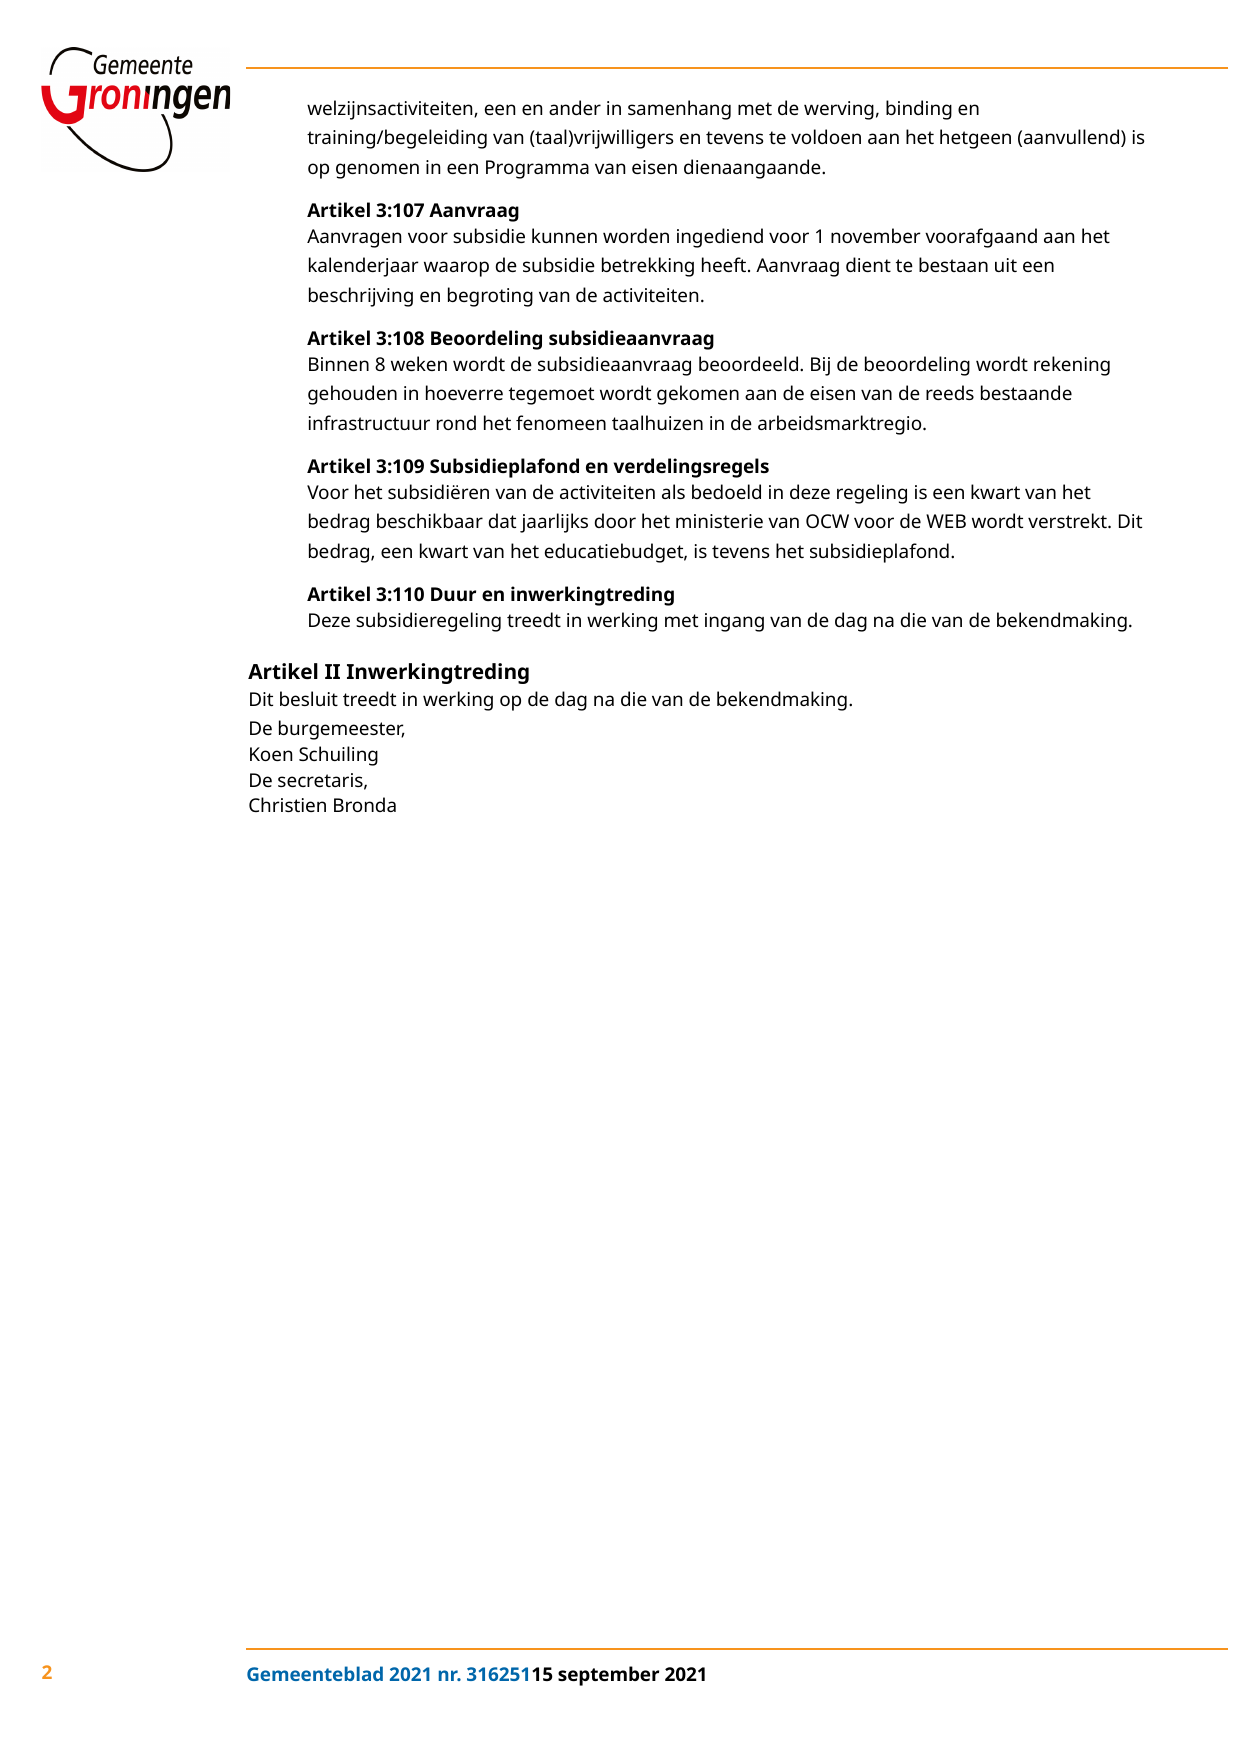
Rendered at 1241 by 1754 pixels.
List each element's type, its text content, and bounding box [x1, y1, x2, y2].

text Christien Bronda [248, 792, 1152, 818]
text De secretaris, [248, 767, 1152, 792]
list Aanvragen voor subsidie kunnen worden ingediend voor 1 november voorafgaand aan het kalenderjaar waarop de subsidie betrekking heeft. Aanvraag dient te bestaan uit een beschrijving en begroting van de activiteiten. [248, 223, 1152, 308]
list Artikel 3:107 Aanvraag [248, 197, 1152, 223]
text De burgemeester, [248, 715, 1152, 741]
list welzijnsactiviteiten, een en ander in samenhang met de werving, binding en training/begeleiding van (taal)vrijwilligers en tevens te voldoen aan het hetgeen (aanvullend) is op genomen in een Programma van eisen dienaangaande. [248, 95, 1152, 180]
list Binnen 8 weken wordt de subsidieaanvraag beoordeeld. Bij de beoordeling wordt rekening gehouden in hoeverre tegemoet wordt gekomen aan de eisen van de reeds bestaande infrastructuur rond het fenomeen taalhuizen in de arbeidsmarktregio. [248, 351, 1152, 436]
text Koen Schuiling [248, 741, 1152, 767]
list Artikel 3:108 Beoordeling subsidieaanvraag [248, 325, 1152, 351]
text Dit besluit treedt in werking op de dag na die van de bekendmaking. [248, 686, 1152, 711]
text Artikel II Inwerkingtreding [248, 657, 1152, 686]
list Deze subsidieregeling treedt in werking met ingang van de dag na die van de bekendmaking. [248, 607, 1152, 633]
list Voor het subsidiëren van de activiteiten als bedoeld in deze regeling is een kwart van het bedrag beschikbaar dat jaarlijks door het ministerie van OCW voor de WEB wordt verstrekt. Dit bedrag, een kwart van het educatiebudget, is tevens het subsidieplafond. [248, 479, 1152, 564]
list Artikel 3:110 Duur en inwerkingtreding [248, 581, 1152, 607]
list Artikel 3:109 Subsidieplafond en verdelingsregels [248, 453, 1152, 479]
picture [41, 47, 231, 172]
